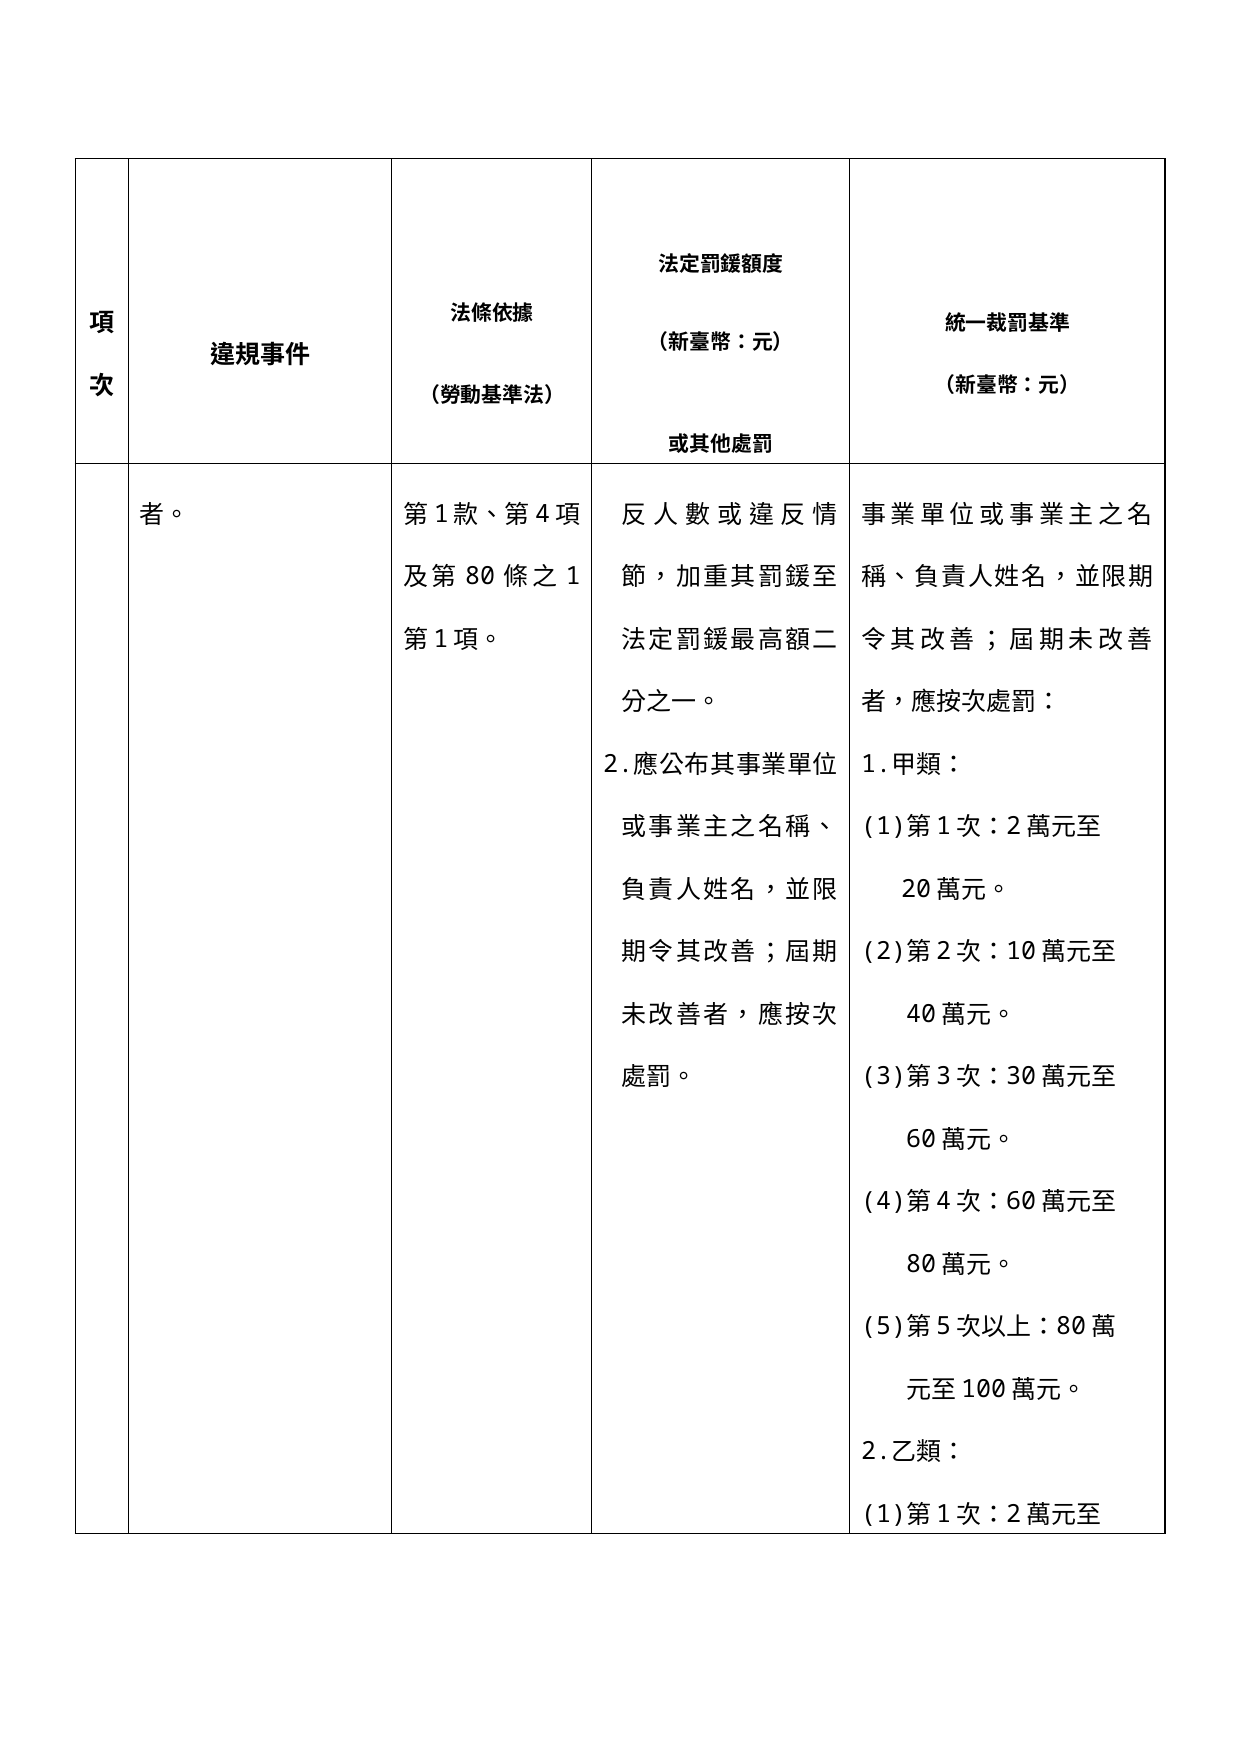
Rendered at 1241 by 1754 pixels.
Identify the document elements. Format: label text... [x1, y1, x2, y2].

table_header 法條依據 （勞動基準法） [392, 159, 591, 463]
table_cell 事業單位或事業主之名稱、負責人姓名，並限期令其改善；屆期未改善者，應按次處罰： 1.甲類： (1)第1次：2萬元至 20萬元。 (2)第2次：10萬元至 40萬元。 (3)第3次：30萬元至 60萬元。 (4)第4次：60萬元至 80萬元。 (5)第5次以上：80萬 元至100萬元。 2.乙類： (1)第1次：2萬元至 [850, 464, 1164, 1533]
table_header 統一裁罰基準 （新臺幣：元） [850, 159, 1164, 463]
table_cell 第1款、第4項及第80條之1第1項。 [392, 464, 591, 1533]
table_cell 者。 [129, 464, 391, 1533]
table_header 項次 [76, 159, 128, 463]
table_cell 反人數或違反情節，加重其罰鍰至法定罰鍰最高額二分之一。 2.應公布其事業單位或事業主之名稱、負責人姓名，並限期令其改善；屆期未改善者，應按次處罰。 [592, 464, 849, 1533]
table_header 違規事件 [129, 159, 391, 463]
table_header 法定罰鍰額度 （新臺幣：元） 或其他處罰 [592, 159, 849, 463]
table_cell [76, 464, 128, 1533]
